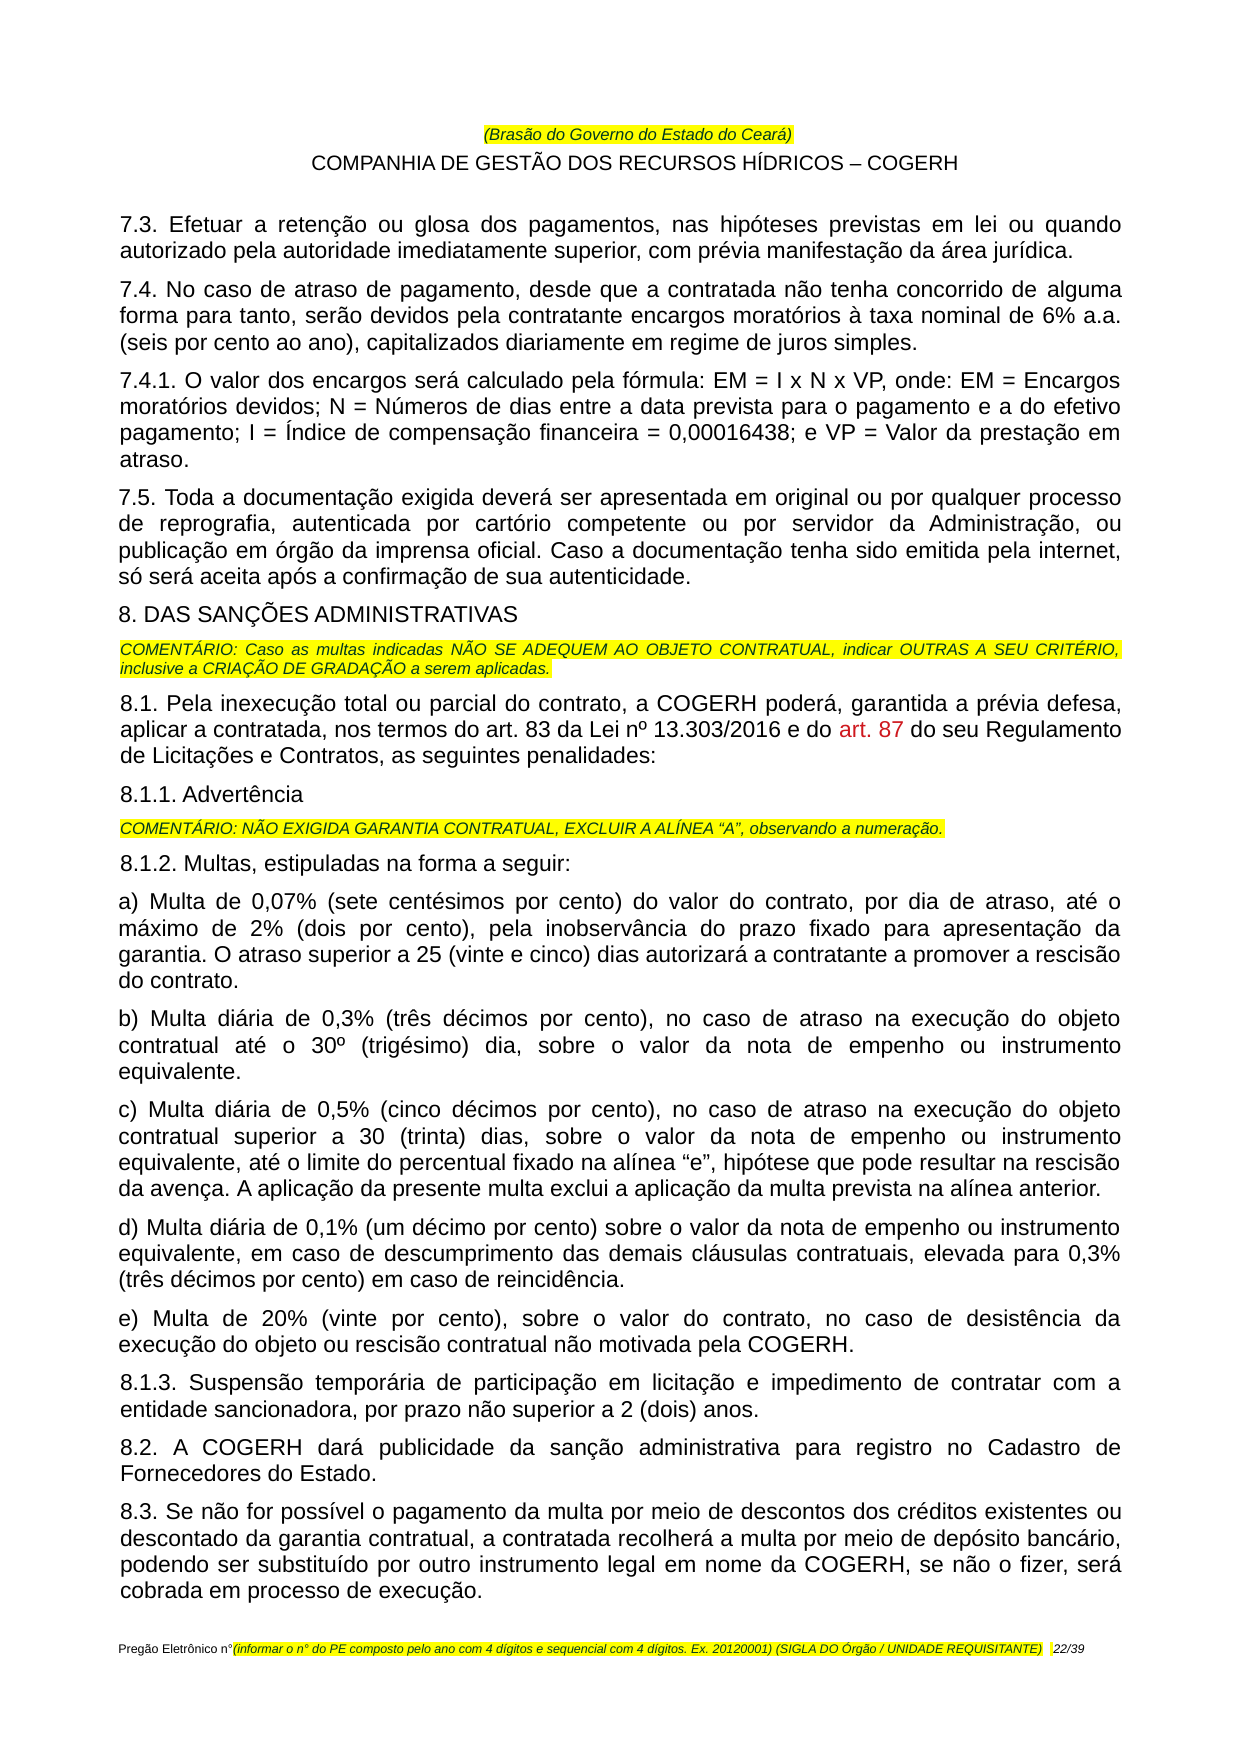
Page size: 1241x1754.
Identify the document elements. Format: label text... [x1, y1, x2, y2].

text 8.2. A COGERH dará publicidade da sanção administrativa para registro no Cadastro de Fornecedores do Estado. [120, 1434, 1122, 1486]
text 8. DAS SANÇÕES ADMINISTRATIVAS [118, 601, 1122, 628]
text 7.5. Toda a documentação exigida deverá ser apresentada em original ou por qualquer processo de reprografia, autenticada por cartório competente ou por servidor da Administração, ou publicação em órgão da imprensa oficial. Caso a documentação tenha sido emitida pela internet, só será aceita após a confirmação de sua autenticidade. [118, 484, 1122, 589]
text 8.1. Pela inexecução total ou parcial do contrato, a COGERH poderá, garantida a prévia defesa, aplicar a contratada, nos termos do art. 83 da Lei nº 13.303/2016 e do art. 87 do seu Regulamento de Licitações e Contratos, as seguintes penalidades: [120, 690, 1122, 769]
text 7.4.1. O valor dos encargos será calculado pela fórmula: EM = I x N x VP, onde: EM = Encargos moratórios devidos; N = Números de dias entre a data prevista para o pagamento e a do efetivo pagamento; I = Índice de compensação financeira = 0,00016438; e VP = Valor da prestação em atraso. [119, 367, 1122, 472]
text c) Multa diária de 0,5% (cinco décimos por cento), no caso de atraso na execução do objeto contratual superior a 30 (trinta) dias, sobre o valor da nota de empenho ou instrumento equivalente, até o limite do percentual fixado na alínea “e”, hipótese que pode resultar na rescisão da avença. A aplicação da presente multa exclui a aplicação da multa prevista na alínea anterior. [118, 1096, 1122, 1202]
text COMENTÁRIO: NÃO EXIGIDA GARANTIA CONTRATUAL, EXCLUIR A ALÍNEA “A”, observando a numeração. [120, 819, 1122, 838]
text b) Multa diária de 0,3% (três décimos por cento), no caso de atraso na execução do objeto contratual até o 30º (trigésimo) dia, sobre o valor da nota de empenho ou instrumento equivalente. [118, 1005, 1122, 1084]
text 7.4. No caso de atraso de pagamento, desde que a contratada não tenha concorrido de alguma forma para tanto, serão devidos pela contratante encargos moratórios à taxa nominal de 6% a.a. (seis por cento ao ano), capitalizados diariamente em regime de juros simples. [119, 276, 1122, 355]
text e) Multa de 20% (vinte por cento), sobre o valor do contrato, no caso de desistência da execução do objeto ou rescisão contratual não motivada pela COGERH. [118, 1304, 1122, 1357]
text d) Multa diária de 0,1% (um décimo por cento) sobre o valor da nota de empenho ou instrumento equivalente, em caso de descumprimento das demais cláusulas contratuais, elevada para 0,3% (três décimos por cento) em caso de reincidência. [118, 1214, 1122, 1293]
text 8.1.1. Advertência [120, 781, 1122, 807]
text 8.3. Se não for possível o pagamento da multa por meio de descontos dos créditos existentes ou descontado da garantia contratual, a contratada recolherá a multa por meio de depósito bancário, podendo ser substituído por outro instrumento legal em nome da COGERH, se não o fizer, será cobrada em processo de execução. [120, 1498, 1122, 1604]
text COMENTÁRIO: Caso as multas indicadas NÃO SE ADEQUEM AO OBJETO CONTRATUAL, indicar OUTRAS A SEU CRITÉRIO, inclusive a CRIAÇÃO DE GRADAÇÃO a serem aplicadas. [120, 639, 1122, 678]
text a) Multa de 0,07% (sete centésimos por cento) do valor do contrato, por dia de atraso, até o máximo de 2% (dois por cento), pela inobservância do prazo fixado para apresentação da garantia. O atraso superior a 25 (vinte e cinco) dias autorizará a contratante a promover a rescisão do contrato. [118, 888, 1122, 993]
text 8.1.3. Suspensão temporária de participação em licitação e impedimento de contratar com a entidade sancionadora, por prazo não superior a 2 (dois) anos. [120, 1369, 1122, 1422]
text 8.1.2. Multas, estipuladas na forma a seguir: [120, 850, 1122, 876]
text 7.3. Efetuar a retenção ou glosa dos pagamentos, nas hipóteses previstas em lei ou quando autorizado pela autoridade imediatamente superior, com prévia manifestação da área jurídica. [119, 211, 1122, 264]
